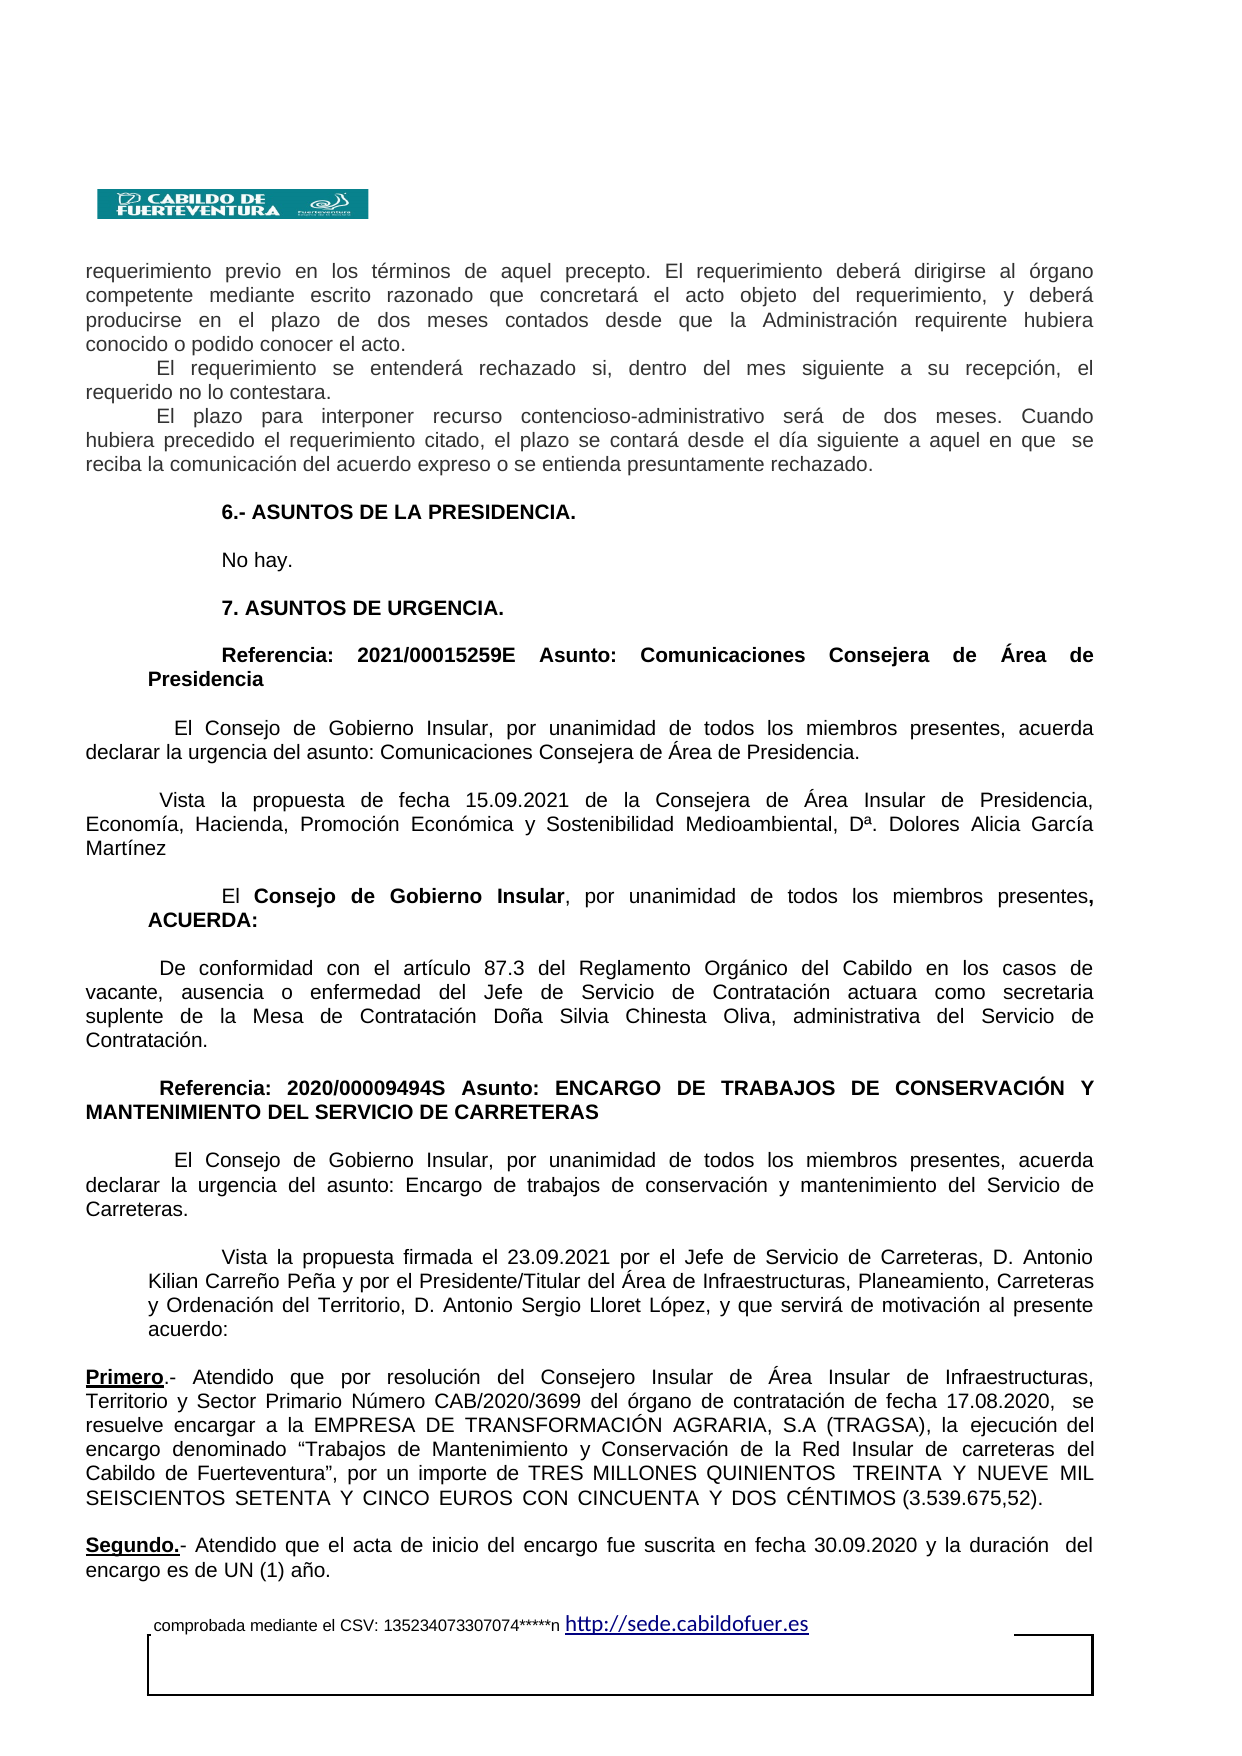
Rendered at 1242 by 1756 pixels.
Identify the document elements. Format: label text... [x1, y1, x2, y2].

text El Consejo de Gobierno Insular, por unanimidad de todos los miembros presentes, ACUERDA: [148, 883, 1094, 932]
text Primero.- Atendido que por resolución del Consejero Insular de Área Insular de Infraestructuras, Territorio y Sector Primario Número CAB/2020/3699 del órgano de contratación de fecha 17.08.2020, se resuelve encargar a la EMPRESA DE TRANSFORMACIÓN AGRARIA, S.A (TRAGSA), la ejecución del encargo denominado “Trabajos de Mantenimiento y Conservación de la Red Insular de carreteras del Cabildo de Fuerteventura”, por un importe de TRES MILLONES QUINIENTOS TREINTA Y NUEVE MIL SEISCIENTOS SETENTA Y CINCO EUROS CON CINCUENTA Y DOS CÉNTIMOS (3.539.675,52). [85, 1364, 1095, 1509]
subtitle Referencia: 2020/00009494S Asunto: ENCARGO DE TRABAJOS DE CONSERVACIÓN Y MANTENIMIENTO DEL SERVICIO DE CARRETERAS [85, 1076, 1094, 1124]
text Segundo.- Atendido que el acta de inicio del encargo fue suscrita en fecha 30.09.2020 y la duración del encargo es de UN (1) año. [85, 1533, 1094, 1581]
text No hay. [221, 548, 1106, 572]
text El Consejo de Gobierno Insular, por unanimidad de todos los miembros presentes, acuerda declarar la urgencia del asunto: Encargo de trabajos de conservación y mantenimiento del Servicio de Carreteras. [85, 1148, 1094, 1221]
text requerimiento previo en los términos de aquel precepto. El requerimiento deberá dirigirse al órgano competente mediante escrito razonado que concretará el acto objeto del requerimiento, y deberá producirse en el plazo de dos meses contados desde que la Administración requirente hubiera conocido o podido conocer el acto. [85, 259, 1094, 356]
text Vista la propuesta firmada el 23.09.2021 por el Jefe de Servicio de Carreteras, D. Antonio Kilian Carreño Peña y por el Presidente/Titular del Área de Infraestructuras, Planeamiento, Carreteras y Ordenación del Territorio, D. Antonio Sergio Lloret López, y que servirá de motivación al presente acuerdo: [148, 1244, 1094, 1341]
text El requerimiento se entenderá rechazado si, dentro del mes siguiente a su recepción, el requerido no lo contestara. [85, 356, 1094, 404]
text De conformidad con el artículo 87.3 del Reglamento Orgánico del Cabildo en los casos de vacante, ausencia o enfermedad del Jefe de Servicio de Contratación actuara como secretaria suplente de la Mesa de Contratación Doña Silvia Chinesta Oliva, administrativa del Servicio de Contratación. [85, 956, 1094, 1052]
text Vista la propuesta de fecha 15.09.2021 de la Consejera de Área Insular de Presidencia, Economía, Hacienda, Promoción Económica y Sostenibilidad Medioambiental, Dª. Dolores Alicia García Martínez [85, 787, 1094, 860]
subtitle 7. ASUNTOS DE URGENCIA. [221, 596, 1106, 619]
text El Consejo de Gobierno Insular, por unanimidad de todos los miembros presentes, acuerda declarar la urgencia del asunto: Comunicaciones Consejera de Área de Presidencia. [85, 716, 1094, 764]
picture [97, 189, 369, 219]
text El plazo para interponer recurso contencioso-administrativo será de dos meses. Cuando hubiera precedido el requerimiento citado, el plazo se contará desde el día siguiente a aquel en que se reciba la comunicación del acuerdo expreso o se entienda presuntamente rechazado. [85, 404, 1094, 476]
text Referencia: 2021/00015259E Asunto: Comunicaciones Consejera de Área de Presidencia [148, 643, 1094, 691]
subtitle 6.- ASUNTOS DE LA PRESIDENCIA. [221, 500, 1106, 524]
